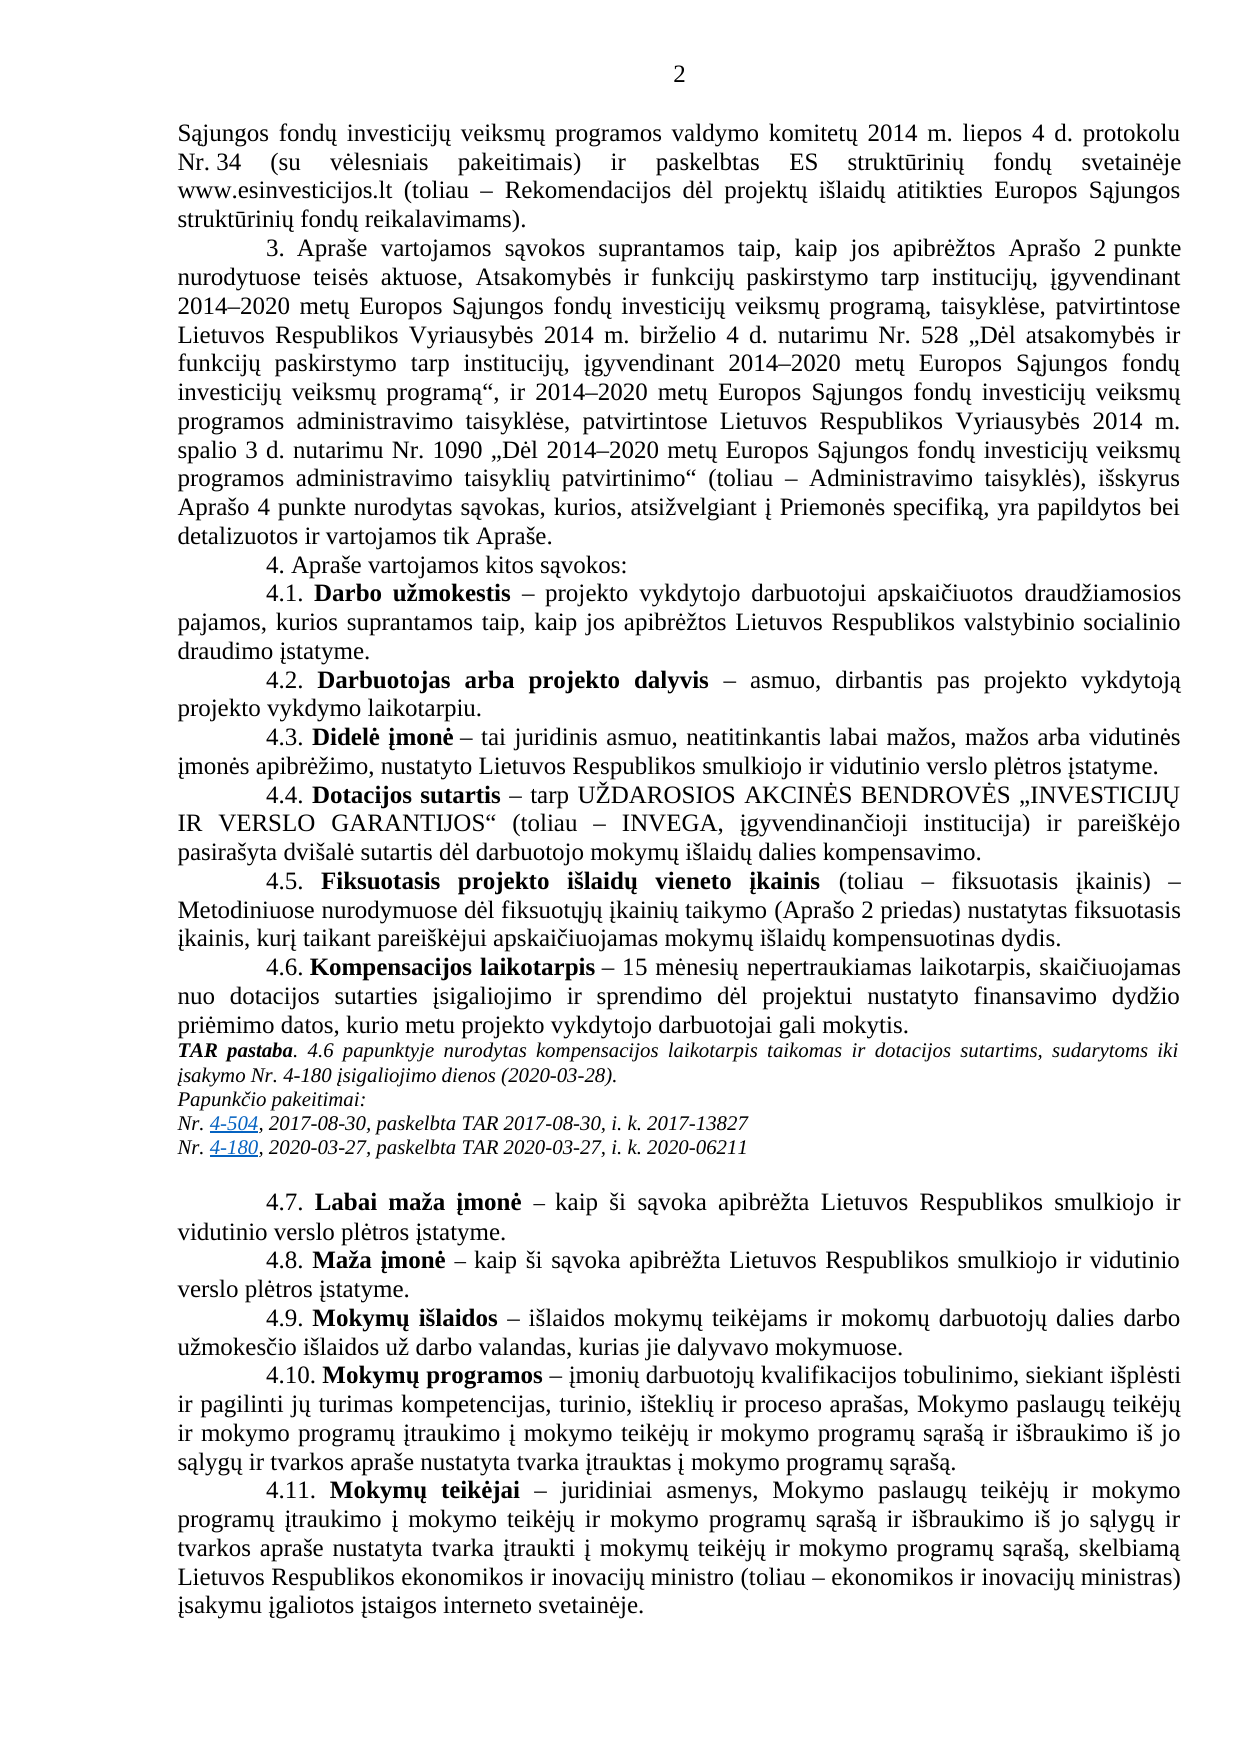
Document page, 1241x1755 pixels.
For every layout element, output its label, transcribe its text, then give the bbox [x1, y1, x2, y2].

text 4.8. Maža įmonė – kaip ši sąvoka apibrėžta Lietuvos Respublikos smulkiojo ir vidutinio verslo plėtros įstatyme. [177, 1245, 1181, 1303]
text 4.9. Mokymų išlaidos – išlaidos mokymų teikėjams ir mokomų darbuotojų dalies darbo užmokesčio išlaidos už darbo valandas, kurias jie dalyvavo mokymuose. [177, 1303, 1181, 1360]
text Nr. 4-504, 2017-08-30, paskelbta TAR 2017-08-30, i. k. 2017-13827 [177, 1111, 1181, 1135]
text 4.11. Mokymų teikėjai – juridiniai asmenys, Mokymo paslaugų teikėjų ir mokymo programų įtraukimo į mokymo teikėjų ir mokymo programų sąrašą ir išbraukimo iš jo sąlygų ir tvarkos apraše nustatyta tvarka įtraukti į mokymų teikėjų ir mokymo programų sąrašą, skelbiamą Lietuvos Respublikos ekonomikos ir inovacijų ministro (toliau – ekonomikos ir inovacijų ministras) įsakymu įgaliotos įstaigos interneto svetainėje. [177, 1475, 1181, 1619]
text 4.3. Didelė įmonė – tai juridinis asmuo, neatitinkantis labai mažos, mažos arba vidutinės įmonės apibrėžimo, nustatyto Lietuvos Respublikos smulkiojo ir vidutinio verslo plėtros įstatyme. [177, 722, 1181, 780]
text 4.5. Fiksuotasis projekto išlaidų vieneto įkainis (toliau – fiksuotasis įkainis) – Metodiniuose nurodymuose dėl fiksuotųjų įkainių taikymo (Aprašo 2 priedas) nustatytas fiksuotasis įkainis, kurį taikant pareiškėjui apskaičiuojamas mokymų išlaidų kompensuotinas dydis. [177, 866, 1181, 952]
text Sąjungos fondų investicijų veiksmų programos valdymo komitetų 2014 m. liepos 4 d. protokolu Nr. 34 (su vėlesniais pakeitimais) ir paskelbtas ES struktūrinių fondų svetainėje www.esinvesticijos.lt (toliau – Rekomendacijos dėl projektų išlaidų atitikties Europos Sąjungos struktūrinių fondų reikalavimams). [177, 118, 1181, 233]
text Papunkčio pakeitimai: [177, 1087, 1181, 1111]
text 4.1. Darbo užmokestis – projekto vykdytojo darbuotojui apskaičiuotos draudžiamosios pajamos, kurios suprantamos taip, kaip jos apibrėžtos Lietuvos Respublikos valstybinio socialinio draudimo įstatyme. [177, 578, 1181, 665]
text 4.10. Mokymų programos – įmonių darbuotojų kvalifikacijos tobulinimo, siekiant išplėsti ir pagilinti jų turimas kompetencijas, turinio, išteklių ir proceso aprašas, Mokymo paslaugų teikėjų ir mokymo programų įtraukimo į mokymo teikėjų ir mokymo programų sąrašą ir išbraukimo iš jo sąlygų ir tvarkos apraše nustatyta tvarka įtrauktas į mokymo programų sąrašą. [177, 1360, 1181, 1475]
text TAR pastaba. 4.6 papunktyje nurodytas kompensacijos laikotarpis taikomas ir dotacijos sutartims, sudarytoms iki įsakymo Nr. 4-180 įsigaliojimo dienos (2020-03-28). [177, 1038, 1181, 1087]
text 4.2. Darbuotojas arba projekto dalyvis – asmuo, dirbantis pas projekto vykdytoją projekto vykdymo laikotarpiu. [177, 665, 1181, 722]
text Nr. 4-180, 2020-03-27, paskelbta TAR 2020-03-27, i. k. 2020-06211 [177, 1135, 1181, 1159]
text 4.6. Kompensacijos laikotarpis – 15 mėnesių nepertraukiamas laikotarpis, skaičiuojamas nuo dotacijos sutarties įsigaliojimo ir sprendimo dėl projektui nustatyto finansavimo dydžio priėmimo datos, kurio metu projekto vykdytojo darbuotojai gali mokytis. [177, 952, 1181, 1038]
text 4.4. Dotacijos sutartis – tarp UŽDAROSIOS AKCINĖS BENDROVĖS „INVESTICIJŲ IR VERSLO GARANTIJOS“ (toliau – INVEGA, įgyvendinančioji institucija) ir pareiškėjo pasirašyta dvišalė sutartis dėl darbuotojo mokymų išlaidų dalies kompensavimo. [177, 780, 1181, 866]
text 3. Apraše vartojamos sąvokos suprantamos taip, kaip jos apibrėžtos Aprašo 2 punkte nurodytuose teisės aktuose, Atsakomybės ir funkcijų paskirstymo tarp institucijų, įgyvendinant 2014–2020 metų Europos Sąjungos fondų investicijų veiksmų programą, taisyklėse, patvirtintose Lietuvos Respublikos Vyriausybės 2014 m. birželio 4 d. nutarimu Nr. 528 „Dėl atsakomybės ir funkcijų paskirstymo tarp institucijų, įgyvendinant 2014–2020 metų Europos Sąjungos fondų investicijų veiksmų programą“, ir 2014–2020 metų Europos Sąjungos fondų investicijų veiksmų programos administravimo taisyklėse, patvirtintose Lietuvos Respublikos Vyriausybės 2014 m. spalio 3 d. nutarimu Nr. 1090 „Dėl 2014–2020 metų Europos Sąjungos fondų investicijų veiksmų programos administravimo taisyklių patvirtinimo“ (toliau – Administravimo taisyklės), išskyrus Aprašo 4 punkte nurodytas sąvokas, kurios, atsižvelgiant į Priemonės specifiką, yra papildytos bei detalizuotos ir vartojamos tik Apraše. [177, 233, 1181, 550]
text 4. Apraše vartojamos kitos sąvokos: [177, 550, 1181, 578]
text 4.7. Labai maža įmonė – kaip ši sąvoka apibrėžta Lietuvos Respublikos smulkiojo ir vidutinio verslo plėtros įstatyme. [177, 1187, 1181, 1245]
